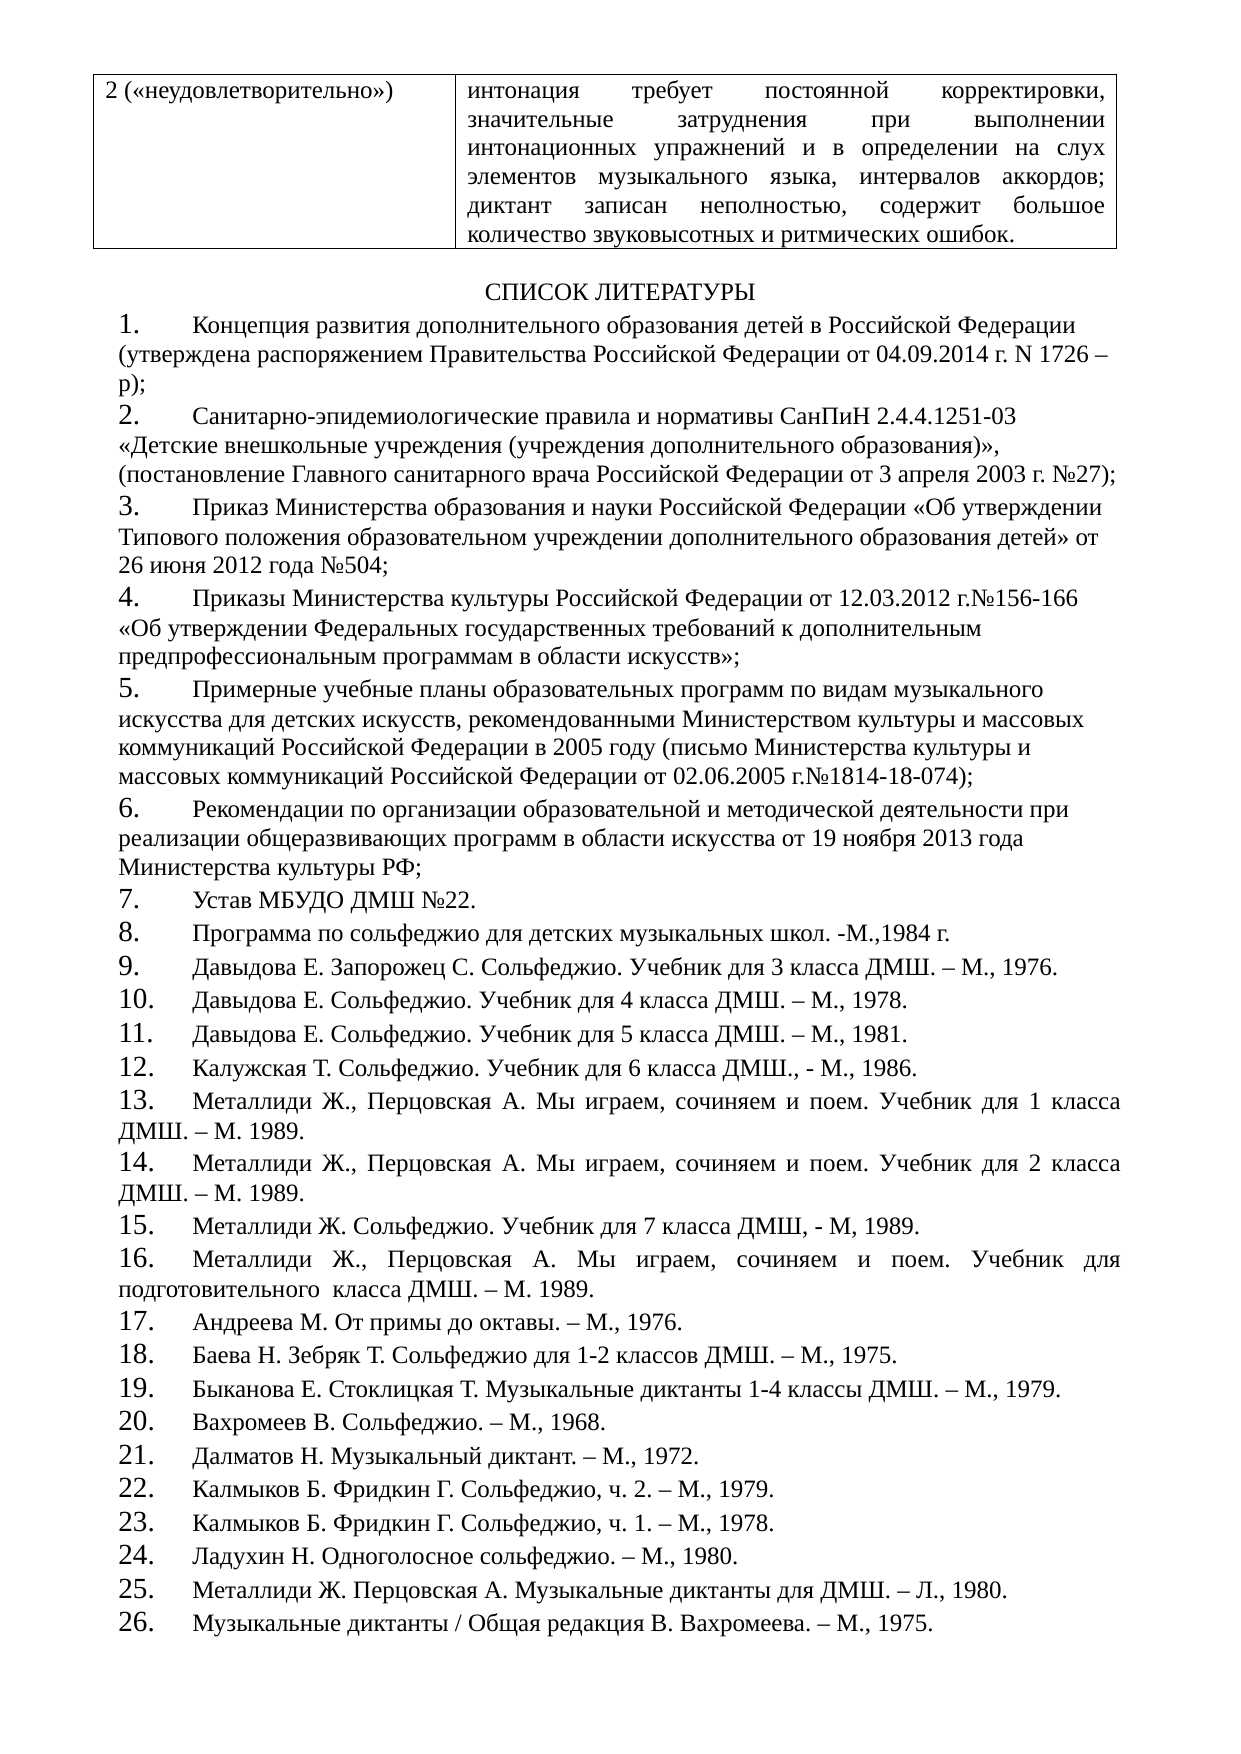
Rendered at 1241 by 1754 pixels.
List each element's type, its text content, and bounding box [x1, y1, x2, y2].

list Калужская Т. Сольфеджио. Учебник для 6 класса ДМШ., - М., 1986. [118, 1049, 1122, 1082]
list Примерные учебные планы образовательных программ по видам музыкального искусства для детских искусств, рекомендованными Министерством культуры и массовых коммуникаций Российской Федерации в 2005 году (письмо Министерства культуры и массовых коммуникаций Российской Федерации от 02.06.2005 г.№1814-18-074); [118, 670, 1122, 790]
list Давыдова Е. Запорожец С. Сольфеджио. Учебник для 3 класса ДМШ. – М., 1976. [118, 948, 1122, 982]
list Баева Н. Зебряк Т. Сольфеджио для 1-2 классов ДМШ. – М., 1975. [118, 1336, 1122, 1370]
list Металлиди Ж. Перцовская А. Музыкальные диктанты для ДМШ. – Л., 1980. [118, 1571, 1122, 1604]
list Приказ Министерства образования и науки Российской Федерации «Об утверждении Типового положения образовательном учреждении дополнительного образования детей» от 26 июня 2012 года №504; [118, 488, 1122, 579]
list Металлиди Ж., Перцовская А. Мы играем, сочиняем и поем. Учебник для подготовительного класса ДМШ. – М. 1989. [118, 1240, 1122, 1303]
list Музыкальные диктанты / Общая редакция В. Вахромеева. – М., 1975. [118, 1604, 1122, 1638]
list Приказы Министерства культуры Российской Федерации от 12.03.2012 г.№156-166 «Об утверждении Федеральных государственных требований к дополнительным предпрофессиональным программам в области искусств»; [118, 579, 1122, 670]
list Металлиди Ж. Сольфеджио. Учебник для 7 класса ДМШ, - М, 1989. [118, 1207, 1122, 1240]
list Ладухин Н. Одноголосное сольфеджио. – М., 1980. [118, 1537, 1122, 1571]
list Давыдова Е. Сольфеджио. Учебник для 5 класса ДМШ. – М., 1981. [118, 1015, 1122, 1049]
list Рекомендации по организации образовательной и методической деятельности при реализации общеразвивающих программ в области искусства от 19 ноября 2013 года Министерства культуры РФ; [118, 790, 1122, 881]
list Устав МБУДО ДМШ №22. [118, 881, 1122, 914]
list Андреева М. От примы до октавы. – М., 1976. [118, 1303, 1122, 1336]
list Концепция развития дополнительного образования детей в Российской Федерации (утверждена распоряжением Правительства Российской Федерации от 04.09.2014 г. N 1726 – р); [118, 306, 1122, 397]
text СПИСОК ЛИТЕРАТУРЫ [118, 277, 1122, 306]
list Вахромеев В. Сольфеджио. – М., 1968. [118, 1403, 1122, 1437]
list Далматов Н. Музыкальный диктант. – М., 1972. [118, 1437, 1122, 1470]
list Быканова Е. Стоклицкая Т. Музыкальные диктанты 1-4 классы ДМШ. – М., 1979. [118, 1370, 1122, 1403]
list Санитарно-эпидемиологические правила и нормативы СанПиН 2.4.4.1251-03 «Детские внешкольные учреждения (учреждения дополнительного образования)», (постановление Главного санитарного врача Российской Федерации от 3 апреля 2003 г. №27); [118, 397, 1122, 488]
list Металлиди Ж., Перцовская А. Мы играем, сочиняем и поем. Учебник для 1 класса ДМШ. – М. 1989. [118, 1082, 1122, 1144]
list Давыдова Е. Сольфеджио. Учебник для 4 класса ДМШ. – М., 1978. [118, 982, 1122, 1015]
list Программа по сольфеджио для детских музыкальных школ. -М.,1984 г. [118, 914, 1122, 948]
list Калмыков Б. Фридкин Г. Сольфеджио, ч. 2. – М., 1979. [118, 1470, 1122, 1504]
table_cell 2 («неудовлетворительно») [94, 75, 455, 247]
list Калмыков Б. Фридкин Г. Сольфеджио, ч. 1. – М., 1978. [118, 1504, 1122, 1537]
list Металлиди Ж., Перцовская А. Мы играем, сочиняем и поем. Учебник для 2 класса ДМШ. – М. 1989. [118, 1144, 1122, 1207]
